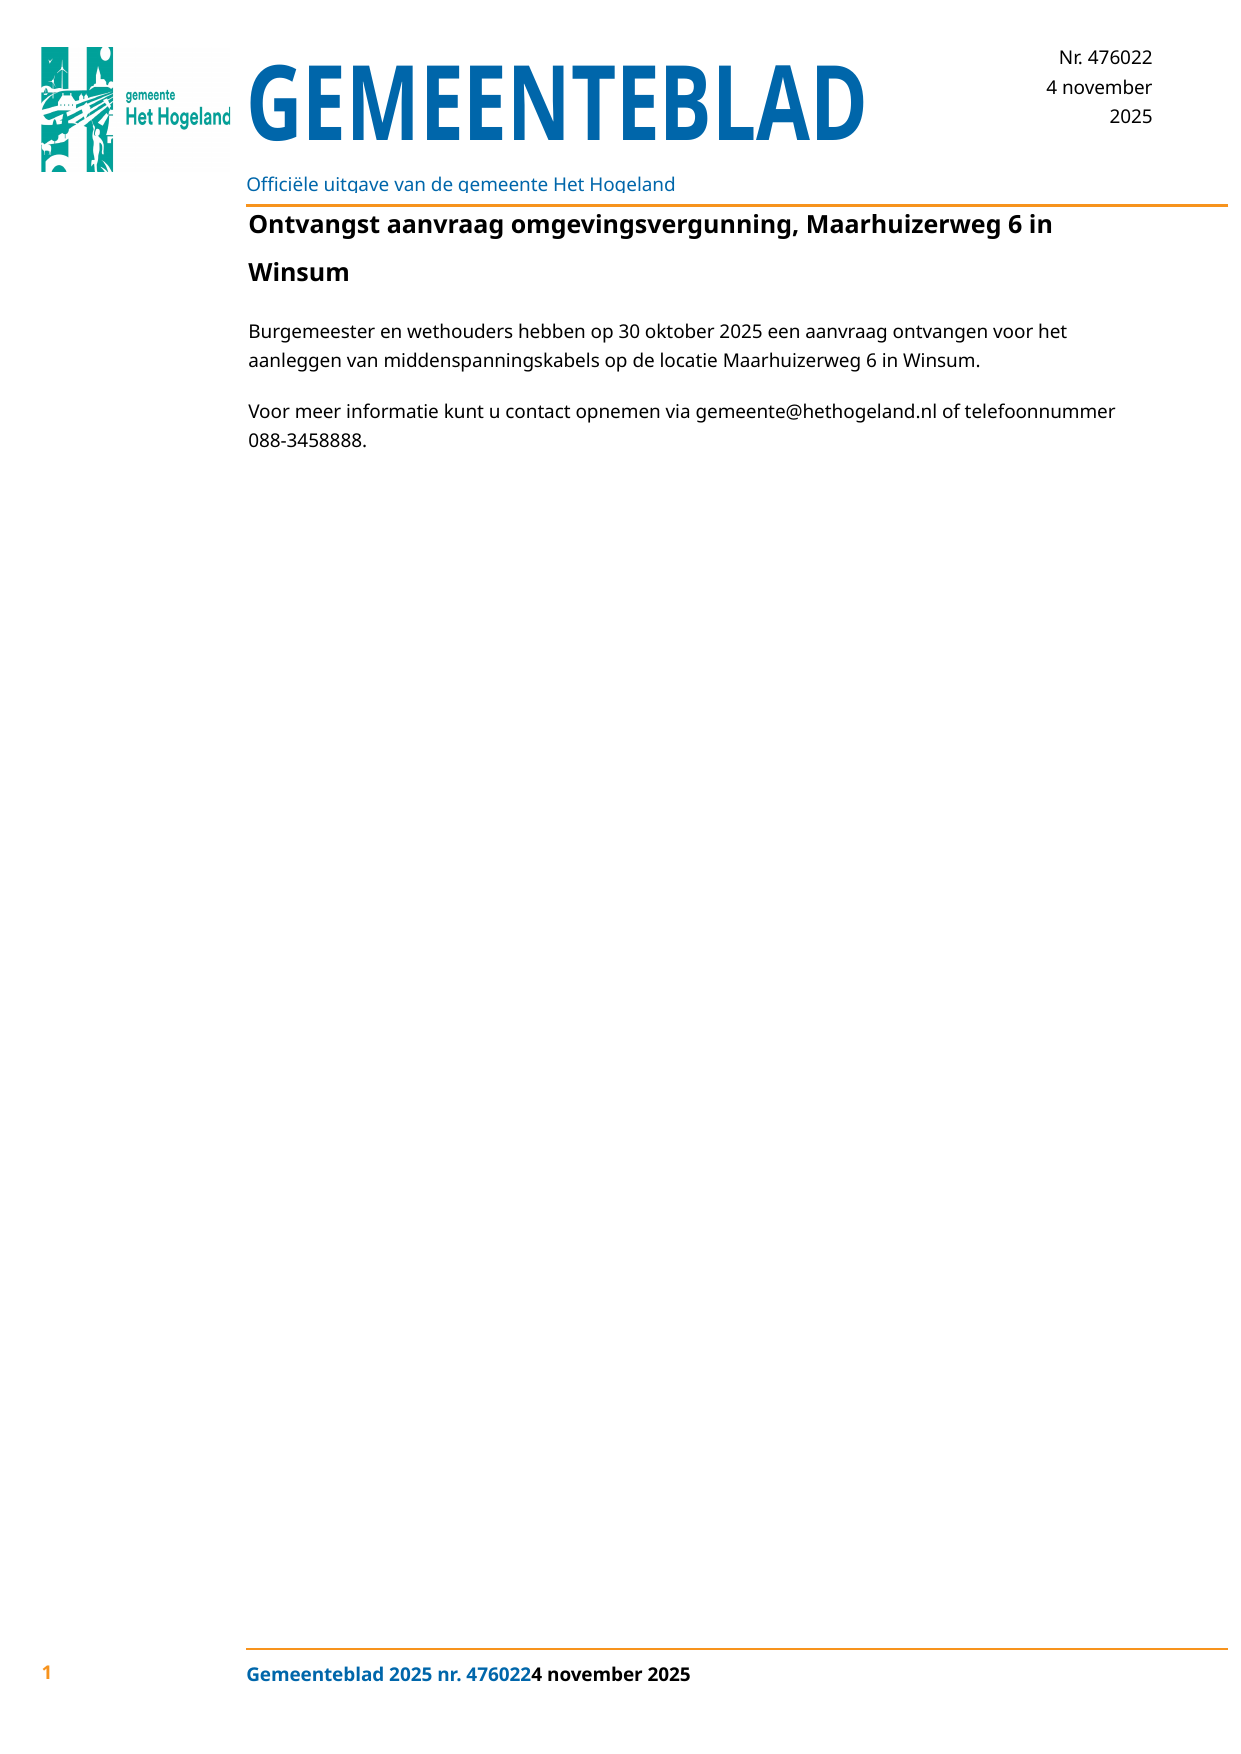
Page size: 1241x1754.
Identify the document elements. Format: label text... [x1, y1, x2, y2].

picture [41, 47, 231, 172]
text Ontvangst aanvraag omgevingsvergunning, Maarhuizerweg 6 in Winsum [248, 207, 1152, 288]
text Burgemeester en wethouders hebben op 30 oktober 2025 een aanvraag ontvangen voor het aanleggen van middenspanningskabels op de locatie Maarhuizerweg 6 in Winsum. [248, 318, 1152, 373]
text Voor meer informatie kunt u contact opnemen via gemeente@hethogeland.nl of telefoonnummer 088-3458888. [248, 398, 1152, 453]
